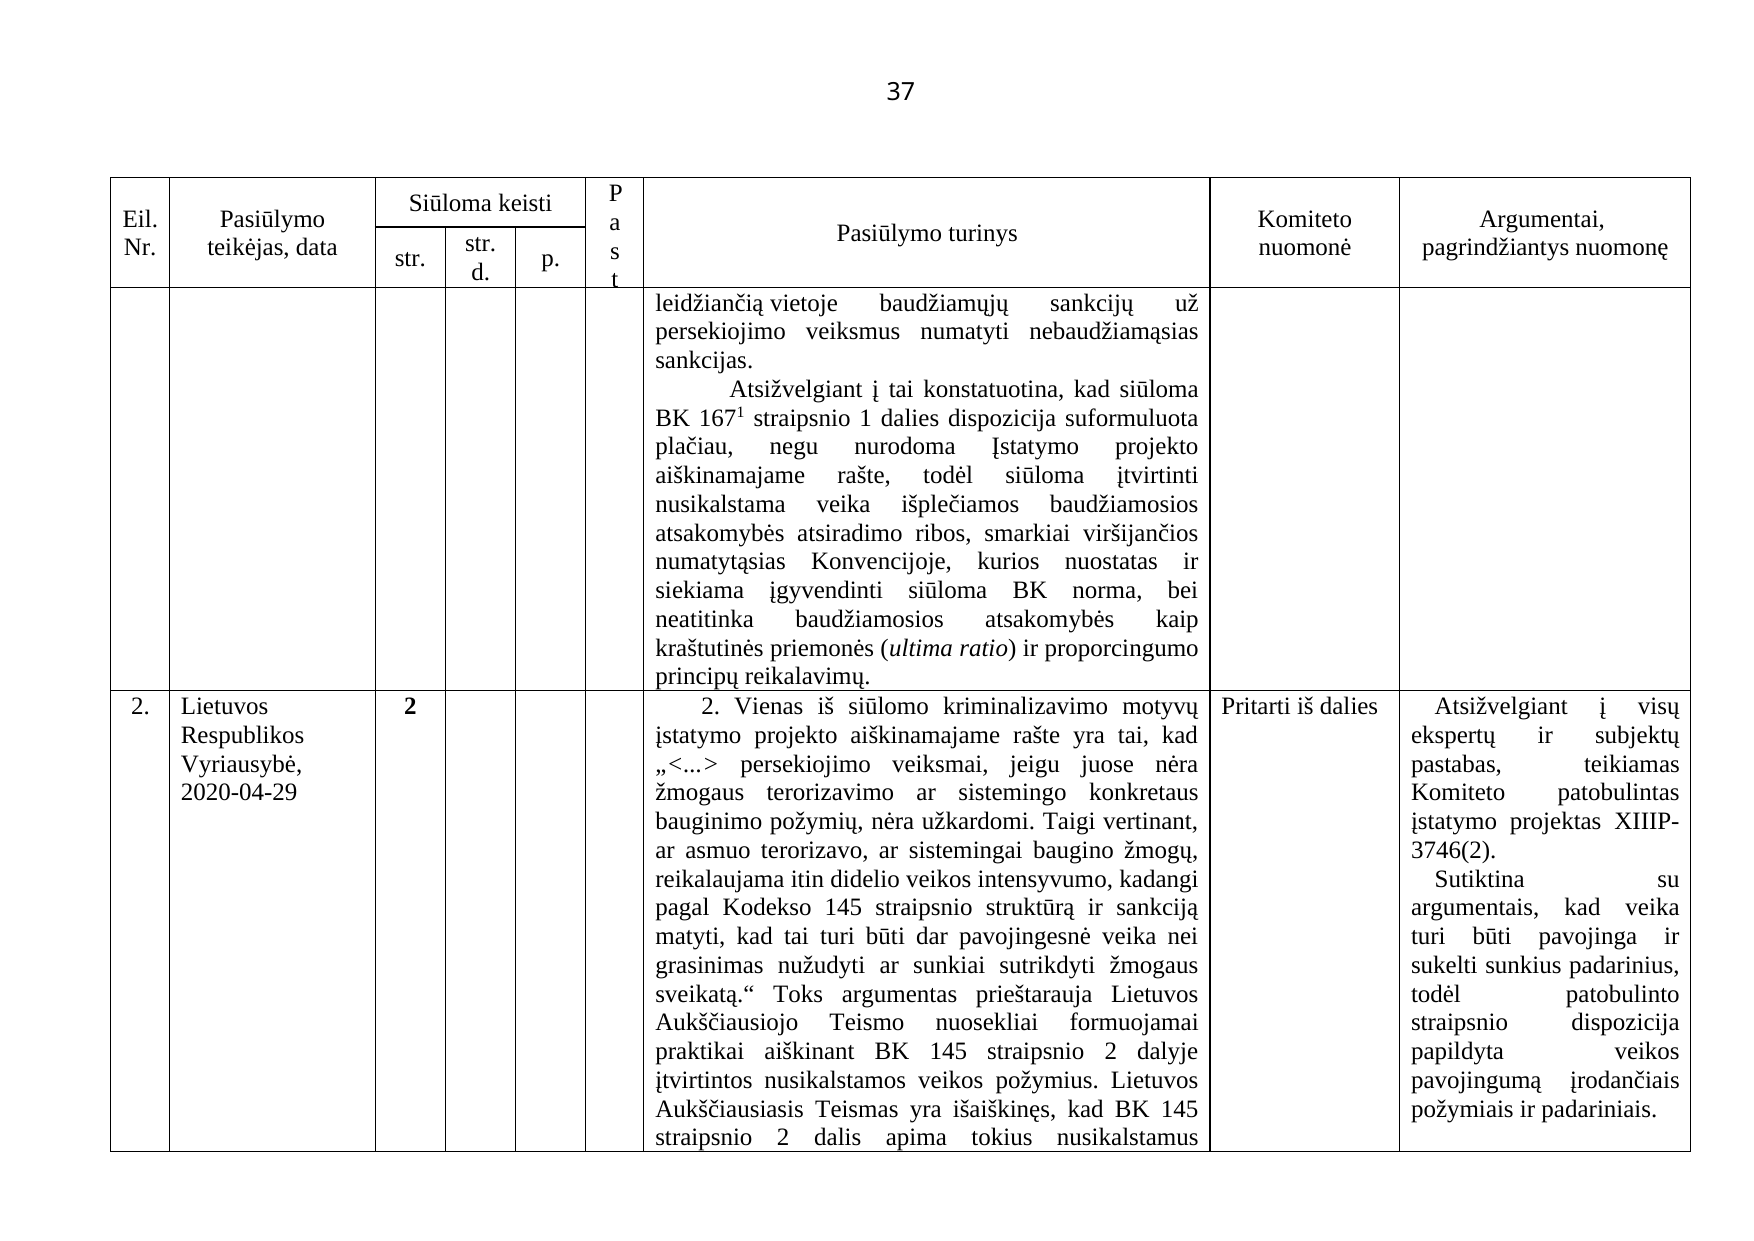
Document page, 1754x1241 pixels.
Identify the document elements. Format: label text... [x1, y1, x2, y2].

table_cell [446, 288, 515, 690]
table_header Argumentai, pagrindžiantys nuomonę [1400, 178, 1690, 287]
table_cell leidžiančią vietoje baudžiamųjų sankcijų už persekiojimo veiksmus numatyti nebaudžiamąsias sankcijas. Atsižvelgiant į tai konstatuotina, kad siūloma BK 1671 straipsnio 1 dalies dispozicija suformuluota plačiau, negu nurodoma Įstatymo projekto aiškinamajame rašte, todėl siūloma įtvirtinti nusikalstama veika išplečiamos baudžiamosios atsakomybės atsiradimo ribos, smarkiai viršijančios numatytąsias Konvencijoje, kurios nuostatas ir siekiama įgyvendinti siūloma BK norma, bei neatitinka baudžiamosios atsakomybės kaip kraštutinės priemonės (ultima ratio) ir proporcingumo principų reikalavimų. [644, 288, 1209, 690]
table_cell 2 [376, 691, 445, 1151]
table_header Pastabos [586, 178, 643, 287]
table_header Pasiūlymo teikėjas, data [170, 178, 375, 287]
table_cell Lietuvos Respublikos Vyriausybė, 2020-04-29 [170, 691, 375, 1151]
table_cell Pritarti iš dalies [1211, 691, 1399, 1151]
table_cell [170, 288, 375, 690]
table_cell [376, 288, 445, 690]
table_cell Atsižvelgiant į visų ekspertų ir subjektų pastabas, teikiamas Komiteto patobulintas įstatymo projektas XIIIP-3746(2). Sutiktina su argumentais, kad veika turi būti pavojinga ir sukelti sunkius padarinius, todėl patobulinto straipsnio dispozicija papildyta veikos pavojingumą įrodančiais požymiais ir padariniais. [1400, 691, 1690, 1151]
table_header Komiteto nuomonė [1211, 178, 1399, 287]
table_cell p. [516, 228, 585, 287]
table_cell [586, 288, 643, 690]
table_header Pasiūlymo turinys [644, 178, 1209, 287]
table_cell 2. [111, 691, 169, 1151]
table_cell [516, 288, 585, 690]
table_cell [111, 288, 169, 690]
table_cell [1400, 288, 1690, 690]
table_cell [1211, 288, 1399, 690]
table_cell [446, 691, 515, 1151]
table_header Siūloma keisti [376, 178, 585, 226]
table_cell 2. Vienas iš siūlomo kriminalizavimo motyvų įstatymo projekto aiškinamajame rašte yra tai, kad „<...> persekiojimo veiksmai, jeigu juose nėra žmogaus terorizavimo ar sistemingo konkretaus bauginimo požymių, nėra užkardomi. Taigi vertinant, ar asmuo terorizavo, ar sistemingai baugino žmogų, reikalaujama itin didelio veikos intensyvumo, kadangi pagal Kodekso 145 straipsnio struktūrą ir sankciją matyti, kad tai turi būti dar pavojingesnė veika nei grasinimas nužudyti ar sunkiai sutrikdyti žmogaus sveikatą.“ Toks argumentas prieštarauja Lietuvos Aukščiausiojo Teismo nuosekliai formuojamai praktikai aiškinant BK 145 straipsnio 2 dalyje įtvirtintos nusikalstamos veikos požymius. Lietuvos Aukščiausiasis Teismas yra išaiškinęs, kad BK 145 straipsnio 2 dalis apima tokius nusikalstamus [644, 691, 1209, 1151]
table_cell [516, 691, 585, 1151]
table_cell str. d. [446, 228, 515, 287]
table_cell str. [376, 228, 445, 287]
table_header Eil. Nr. [111, 178, 169, 287]
table_cell [586, 691, 643, 1151]
